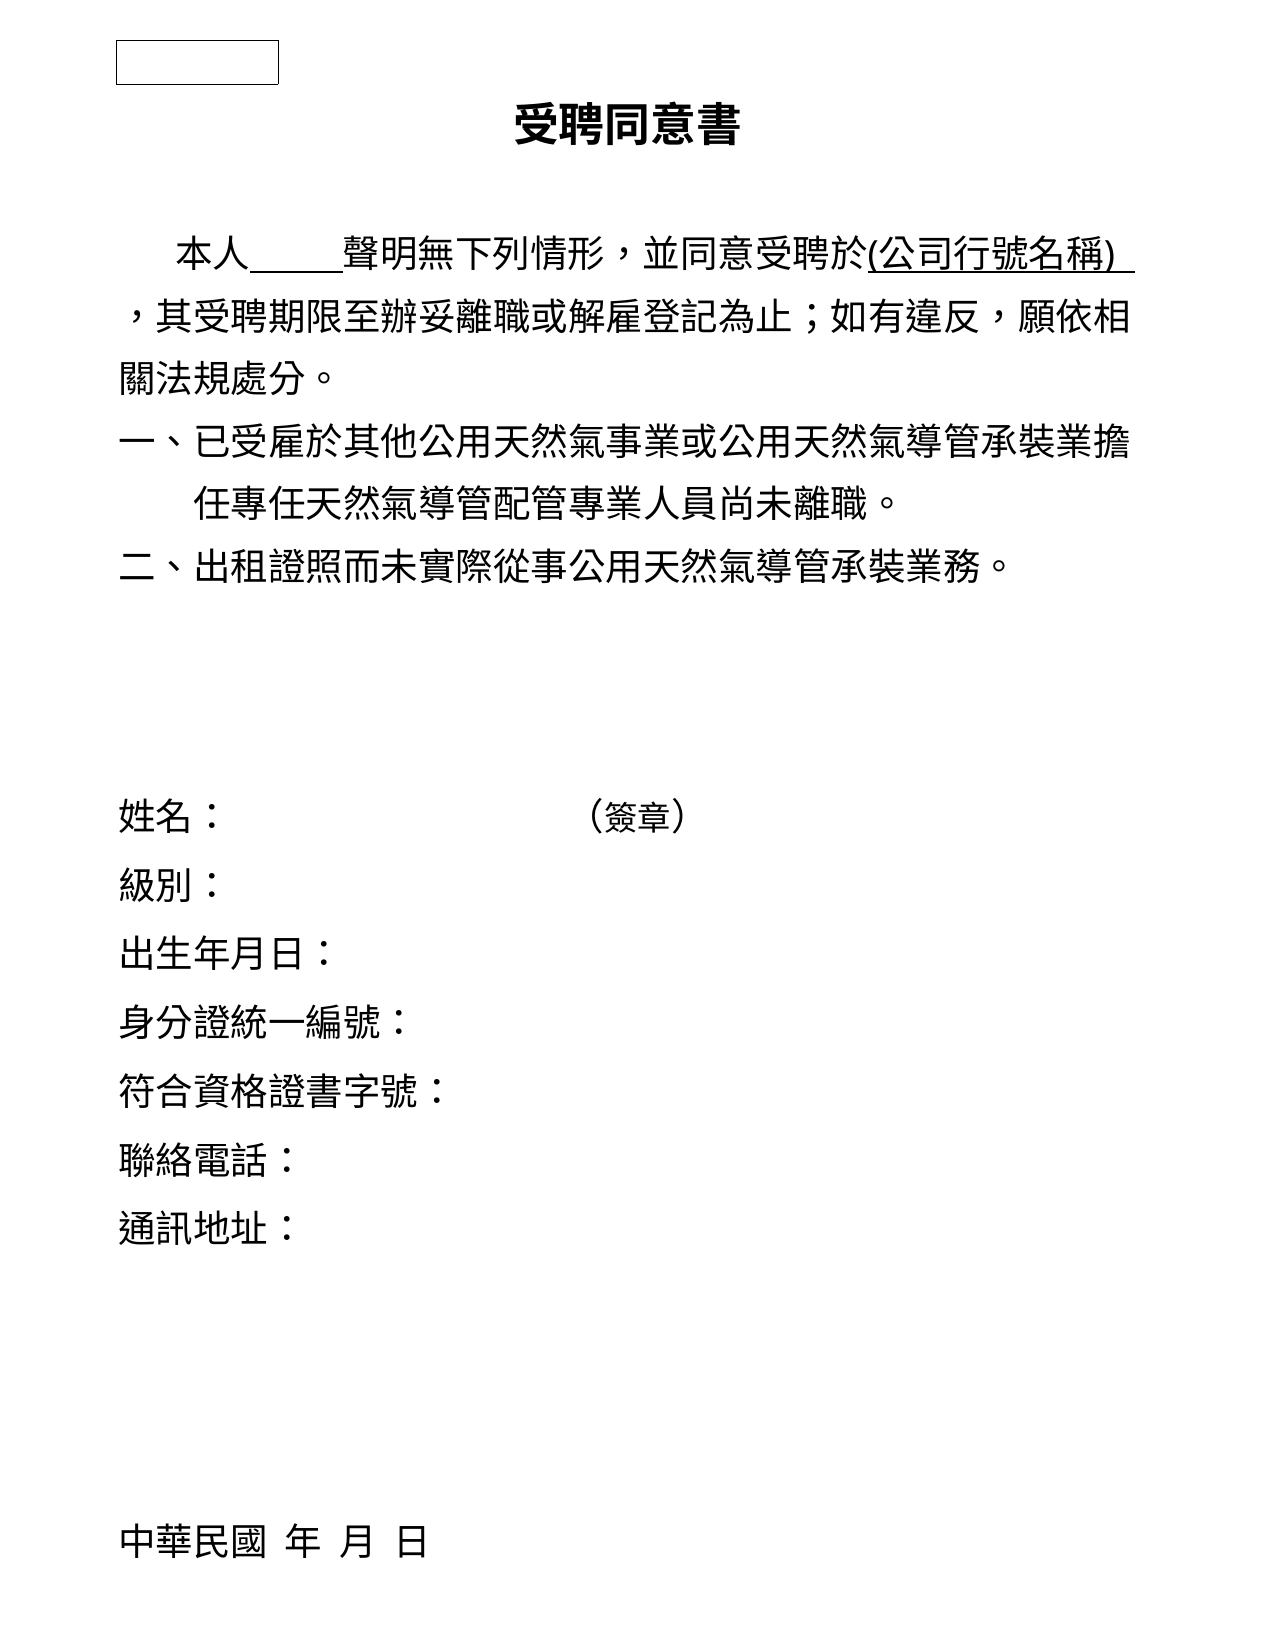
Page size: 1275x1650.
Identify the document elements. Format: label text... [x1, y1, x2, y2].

text 本人 聲明無下列情形，並同意受聘於(公司行號名稱) ，其受聘期限至辦妥離職或解雇登記為止；如有違反，願依相關法規處分。 [118, 217, 1137, 405]
text 聯絡電話： [118, 1119, 1137, 1188]
text 受聘同意書 [118, 89, 1137, 155]
text 二、出租證照而未實際從事公用天然氣導管承裝業務。 [118, 530, 1137, 592]
text 一、已受雇於其他公用天然氣事業或公用天然氣導管承裝業擔任專任天然氣導管配管專業人員尚未離職。 [118, 405, 1137, 530]
text 級別： [118, 844, 1137, 913]
text 姓名： （簽章） [118, 775, 1137, 844]
text 出生年月日： [118, 913, 1137, 982]
text 中華民國 年 月 日 [118, 1512, 1137, 1566]
text 符合資格證書字號： [118, 1050, 1137, 1119]
text 身分證統一編號： [118, 982, 1137, 1050]
text 通訊地址： [118, 1188, 1137, 1257]
